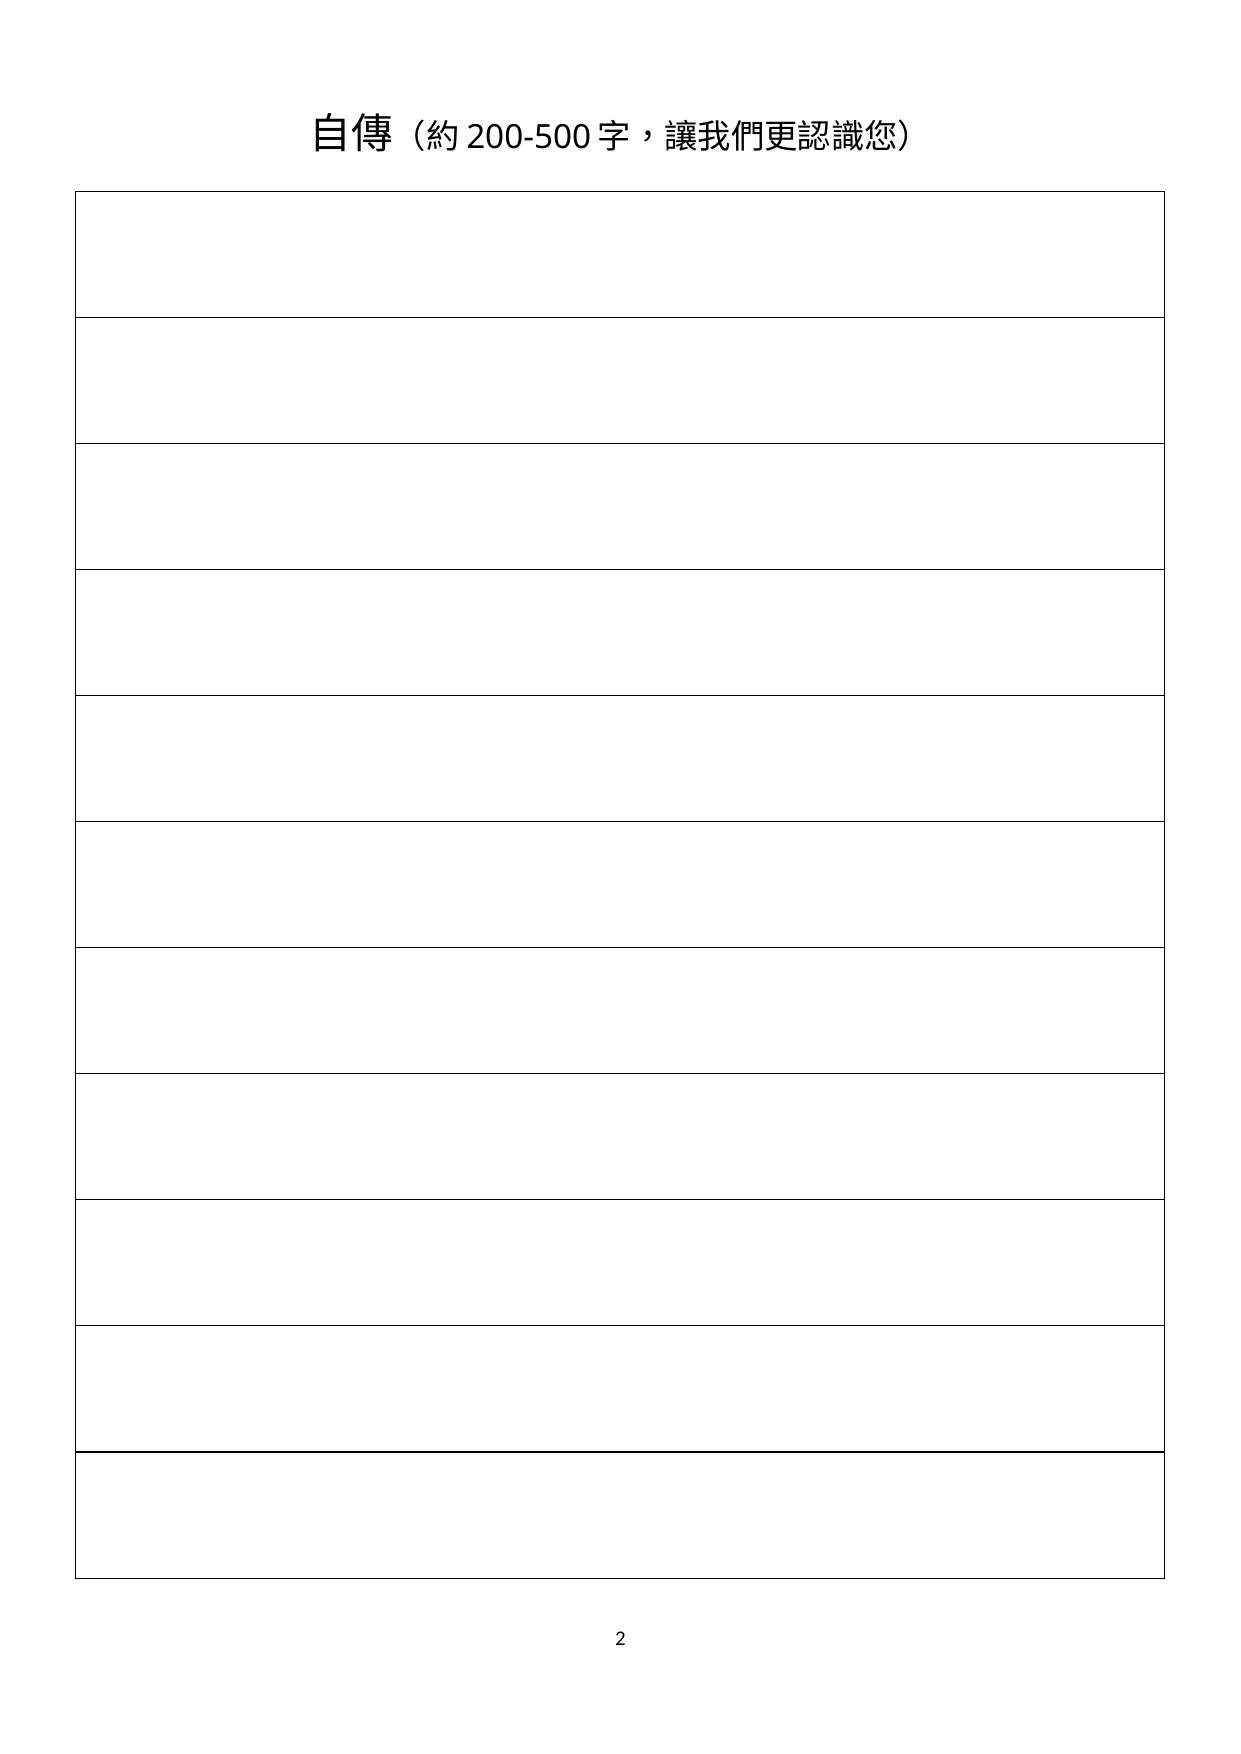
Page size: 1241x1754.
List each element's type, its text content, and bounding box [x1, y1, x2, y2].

table_cell [76, 696, 1164, 821]
table_cell [76, 822, 1164, 947]
table_cell [76, 1200, 1164, 1325]
table_cell [76, 444, 1164, 569]
text 自傳（約200-500字，讓我們更認識您） [75, 100, 1165, 160]
table_header [76, 192, 1164, 317]
table_cell [76, 948, 1164, 1073]
table_cell [76, 1453, 1164, 1577]
table_cell [76, 1326, 1164, 1451]
table_cell [76, 1074, 1164, 1199]
table_cell [76, 318, 1164, 443]
table_cell [76, 570, 1164, 695]
